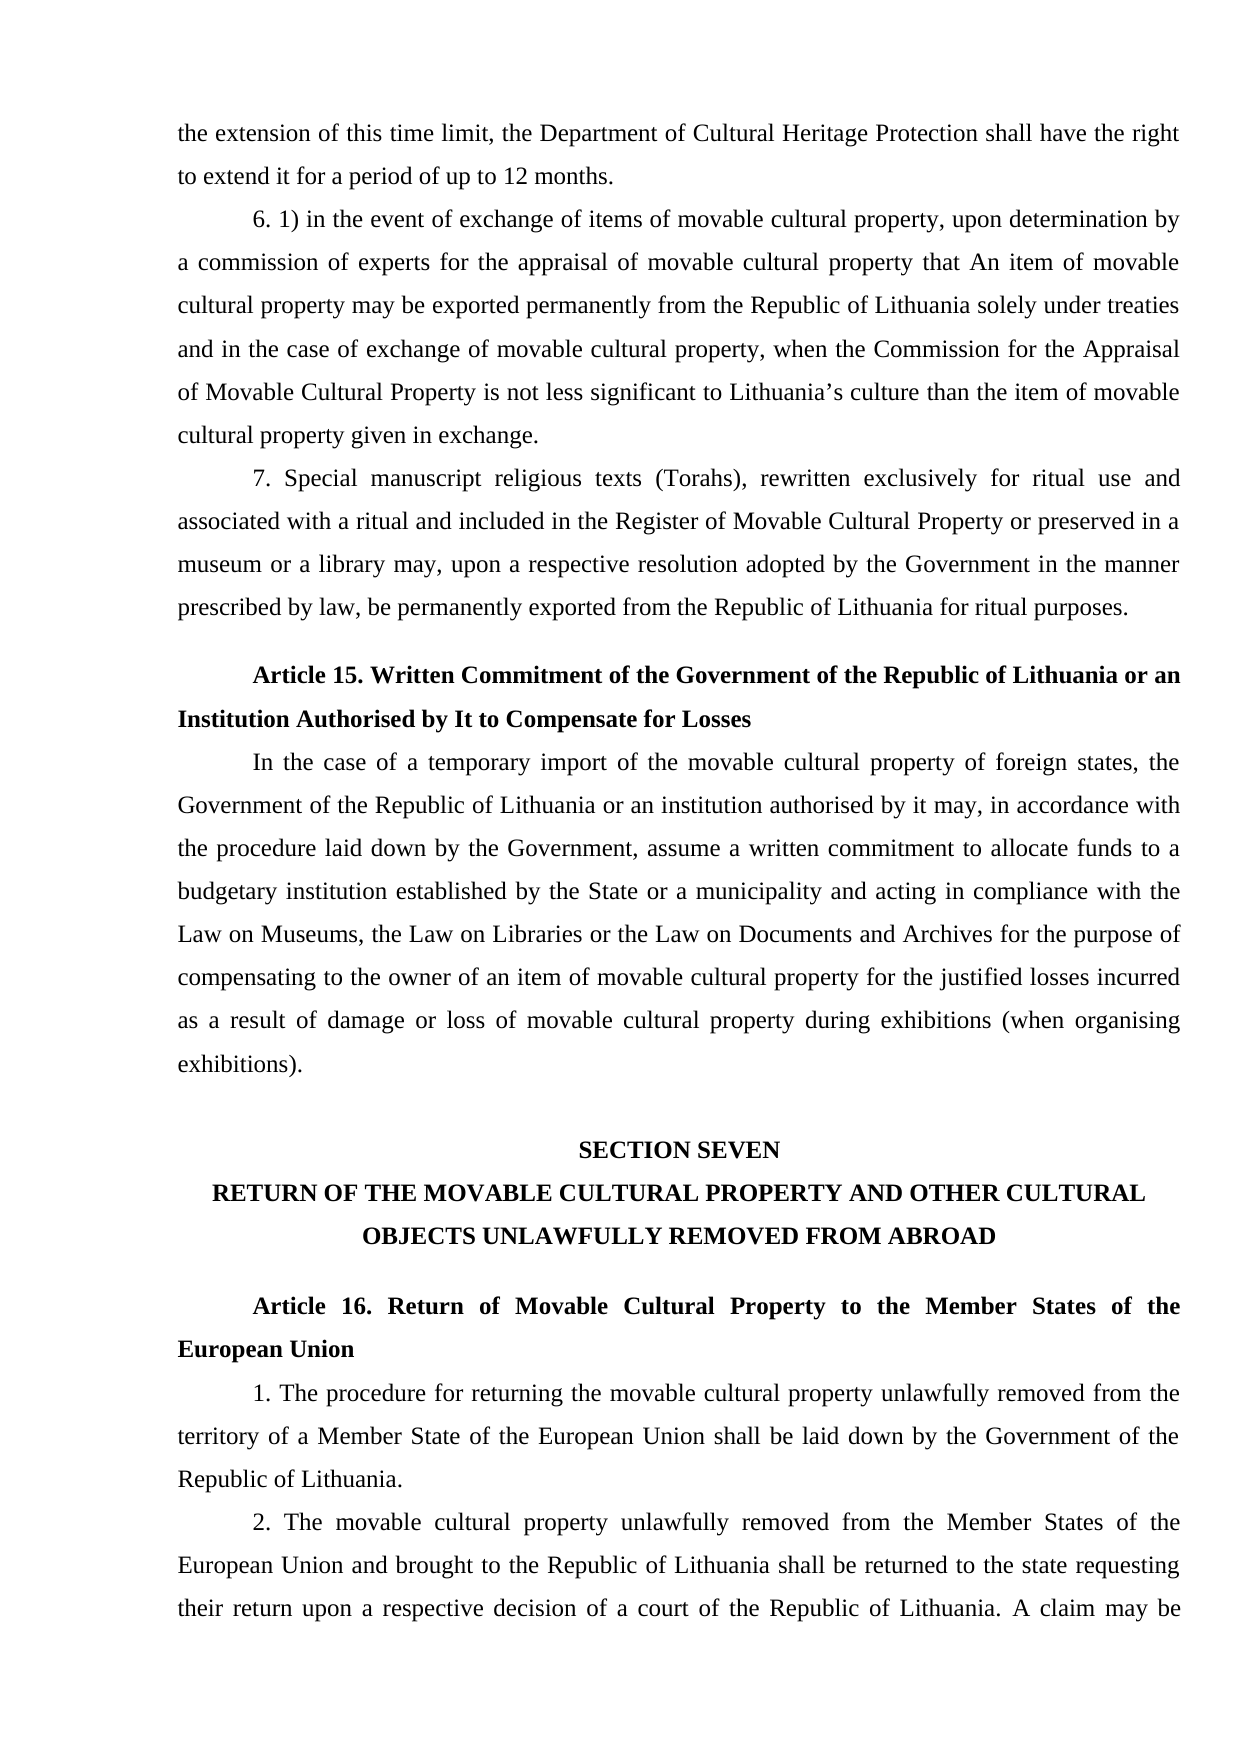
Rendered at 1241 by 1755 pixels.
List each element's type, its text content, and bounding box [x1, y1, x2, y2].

text 6. 1) in the event of exchange of items of movable cultural property, upon determination by a commission of experts for the appraisal of movable cultural property that An item of movable cultural property may be exported permanently from the Republic of Lithuania solely under treaties and in the case of exchange of movable cultural property, when the Commission for the Appraisal of Movable Cultural Property is not less significant to Lithuania’s culture than the item of movable cultural property given in exchange. [177, 204, 1181, 449]
text Article 16. Return of Movable Cultural Property to the Member States of the European Union [177, 1291, 1181, 1363]
text In the case of a temporary import of the movable cultural property of foreign states, the Government of the Republic of Lithuania or an institution authorised by it may, in accordance with the procedure laid down by the Government, assume a written commitment to allocate funds to a budgetary institution established by the State or a municipality and acting in compliance with the Law on Museums, the Law on Libraries or the Law on Documents and Archives for the purpose of compensating to the owner of an item of movable cultural property for the justified losses incurred as a result of damage or loss of movable cultural property during exhibitions (when organising exhibitions). [177, 747, 1181, 1077]
text the extension of this time limit, the Department of Cultural Heritage Protection shall have the right to extend it for a period of up to 12 months. [177, 118, 1181, 190]
text 2. The movable cultural property unlawfully removed from the Member States of the European Union and brought to the Republic of Lithuania shall be returned to the state requesting their return upon a respective decision of a court of the Republic of Lithuania. A claim may be [177, 1507, 1181, 1622]
text SECTION SEVEN [177, 1135, 1181, 1164]
text 1. The procedure for returning the movable cultural property unlawfully removed from the territory of a Member State of the European Union shall be laid down by the Government of the Republic of Lithuania. [177, 1378, 1181, 1493]
text RETURN OF THE MOVABLE CULTURAL PROPERTY AND OTHER CULTURAL OBJECTS UNLAWFULLY REMOVED FROM ABROAD [177, 1178, 1181, 1250]
text Article 15. Written Commitment of the Government of the Republic of Lithuania or an Institution Authorised by It to Compensate for Losses [177, 661, 1181, 732]
text 7. Special manuscript religious texts (Torahs), rewritten exclusively for ritual use and associated with a ritual and included in the Register of Movable Cultural Property or preserved in a museum or a library may, upon a respective resolution adopted by the Government in the manner prescribed by law, be permanently exported from the Republic of Lithuania for ritual purposes. [177, 463, 1181, 621]
